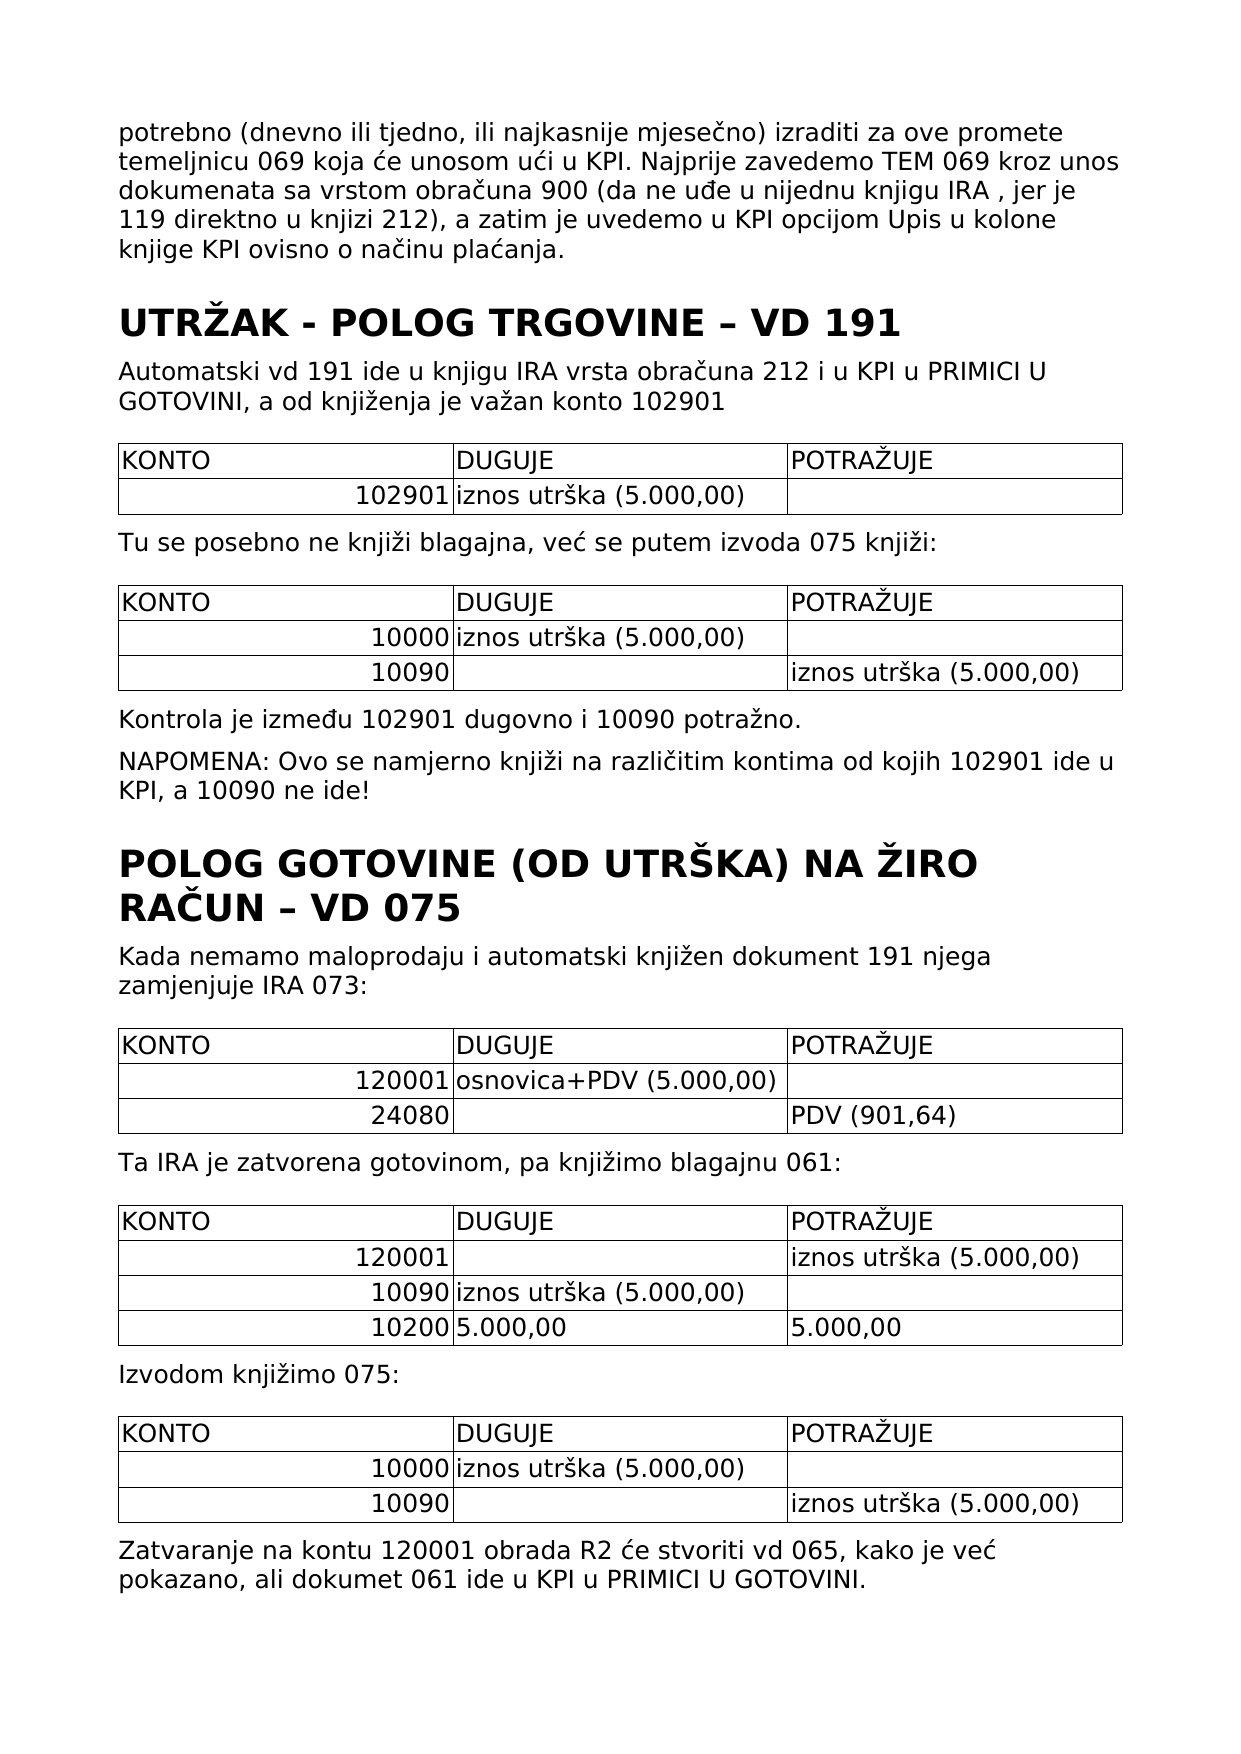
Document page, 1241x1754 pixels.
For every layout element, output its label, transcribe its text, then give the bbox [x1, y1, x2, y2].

table_header DUGUJE [454, 1206, 787, 1240]
table_cell [454, 656, 787, 690]
table_header DUGUJE [454, 1417, 787, 1451]
table_cell [788, 1064, 1122, 1098]
table_cell iznos utrška (5.000,00) [788, 1241, 1122, 1275]
table_header DUGUJE [454, 586, 787, 620]
subtitle UTRŽAK - POLOG TRGOVINE – VD 191 [118, 301, 1122, 345]
table_header DUGUJE [454, 1029, 787, 1063]
subtitle POLOG GOTOVINE (OD UTRŠKA) NA ŽIRO RAČUN – VD 075 [118, 842, 1122, 930]
table_cell 5.000,00 [788, 1311, 1122, 1345]
text Tu se posebno ne knjiži blagajna, već se putem izvoda 075 knjiži: [118, 528, 1122, 557]
table_cell [788, 479, 1122, 513]
table_cell [454, 1099, 787, 1133]
table_cell iznos utrška (5.000,00) [454, 1276, 787, 1310]
text potrebno (dnevno ili tjedno, ili najkasnije mjesečno) izraditi za ove promete temeljnicu 069 koja će unosom ući u KPI. Najprije zavedemo TEM 069 kroz unos dokumenata sa vrstom obračuna 900 (da ne uđe u nijednu knjigu IRA , jer je 119 direktno u knjizi 212), a zatim je uvedemo u KPI opcijom Upis u kolone knjige KPI ovisno o načinu plaćanja. [118, 118, 1122, 264]
table_header POTRAŽUJE [788, 1206, 1122, 1240]
table_cell 10090 [119, 1488, 453, 1522]
table_cell 120001 [119, 1241, 453, 1275]
table_cell [788, 1276, 1122, 1310]
table_header KONTO [119, 1417, 453, 1451]
text Ta IRA je zatvorena gotovinom, pa knjižimo blagajnu 061: [118, 1148, 1122, 1177]
table_cell 10090 [119, 656, 453, 690]
table_cell 10200 [119, 1311, 453, 1345]
table_header POTRAŽUJE [788, 1417, 1122, 1451]
table_cell 10090 [119, 1276, 453, 1310]
text Izvodom knjižimo 075: [118, 1360, 1122, 1389]
table_cell [454, 1488, 787, 1522]
table_cell osnovica+PDV (5.000,00) [454, 1064, 787, 1098]
table_cell [788, 621, 1122, 655]
table_cell 24080 [119, 1099, 453, 1133]
text NAPOMENA: Ovo se namjerno knjiži na različitim kontima od kojih 102901 ide u KPI, a 10090 ne ide! [118, 747, 1122, 805]
table_header DUGUJE [454, 444, 787, 478]
table_cell 5.000,00 [454, 1311, 787, 1345]
table_cell 10000 [119, 1452, 453, 1487]
text Zatvaranje na kontu 120001 obrada R2 će stvoriti vd 065, kako je već pokazano, ali dokumet 061 ide u KPI u PRIMICI U GOTOVINI. [118, 1537, 1122, 1595]
table_header KONTO [119, 1206, 453, 1240]
table_cell iznos utrška (5.000,00) [454, 621, 787, 655]
table_cell [454, 1241, 787, 1275]
table_cell 102901 [119, 479, 453, 513]
table_header POTRAŽUJE [788, 444, 1122, 478]
table_cell PDV (901,64) [788, 1099, 1122, 1133]
table_cell 120001 [119, 1064, 453, 1098]
table_cell iznos utrška (5.000,00) [788, 1488, 1122, 1522]
table_cell iznos utrška (5.000,00) [788, 656, 1122, 690]
table_header KONTO [119, 1029, 453, 1063]
text Kada nemamo maloprodaju i automatski knjižen dokument 191 njega zamjenjuje IRA 073: [118, 942, 1122, 1001]
table_header KONTO [119, 586, 453, 620]
text Kontrola je između 102901 dugovno i 10090 potražno. [118, 705, 1122, 734]
table_cell iznos utrška (5.000,00) [454, 479, 787, 513]
table_cell 10000 [119, 621, 453, 655]
table_header POTRAŽUJE [788, 1029, 1122, 1063]
table_cell [788, 1452, 1122, 1487]
table_header POTRAŽUJE [788, 586, 1122, 620]
text Automatski vd 191 ide u knjigu IRA vrsta obračuna 212 i u KPI u PRIMICI U GOTOVINI, a od knjiženja je važan konto 102901 [118, 358, 1122, 416]
table_cell iznos utrška (5.000,00) [454, 1452, 787, 1487]
table_header KONTO [119, 444, 453, 478]
